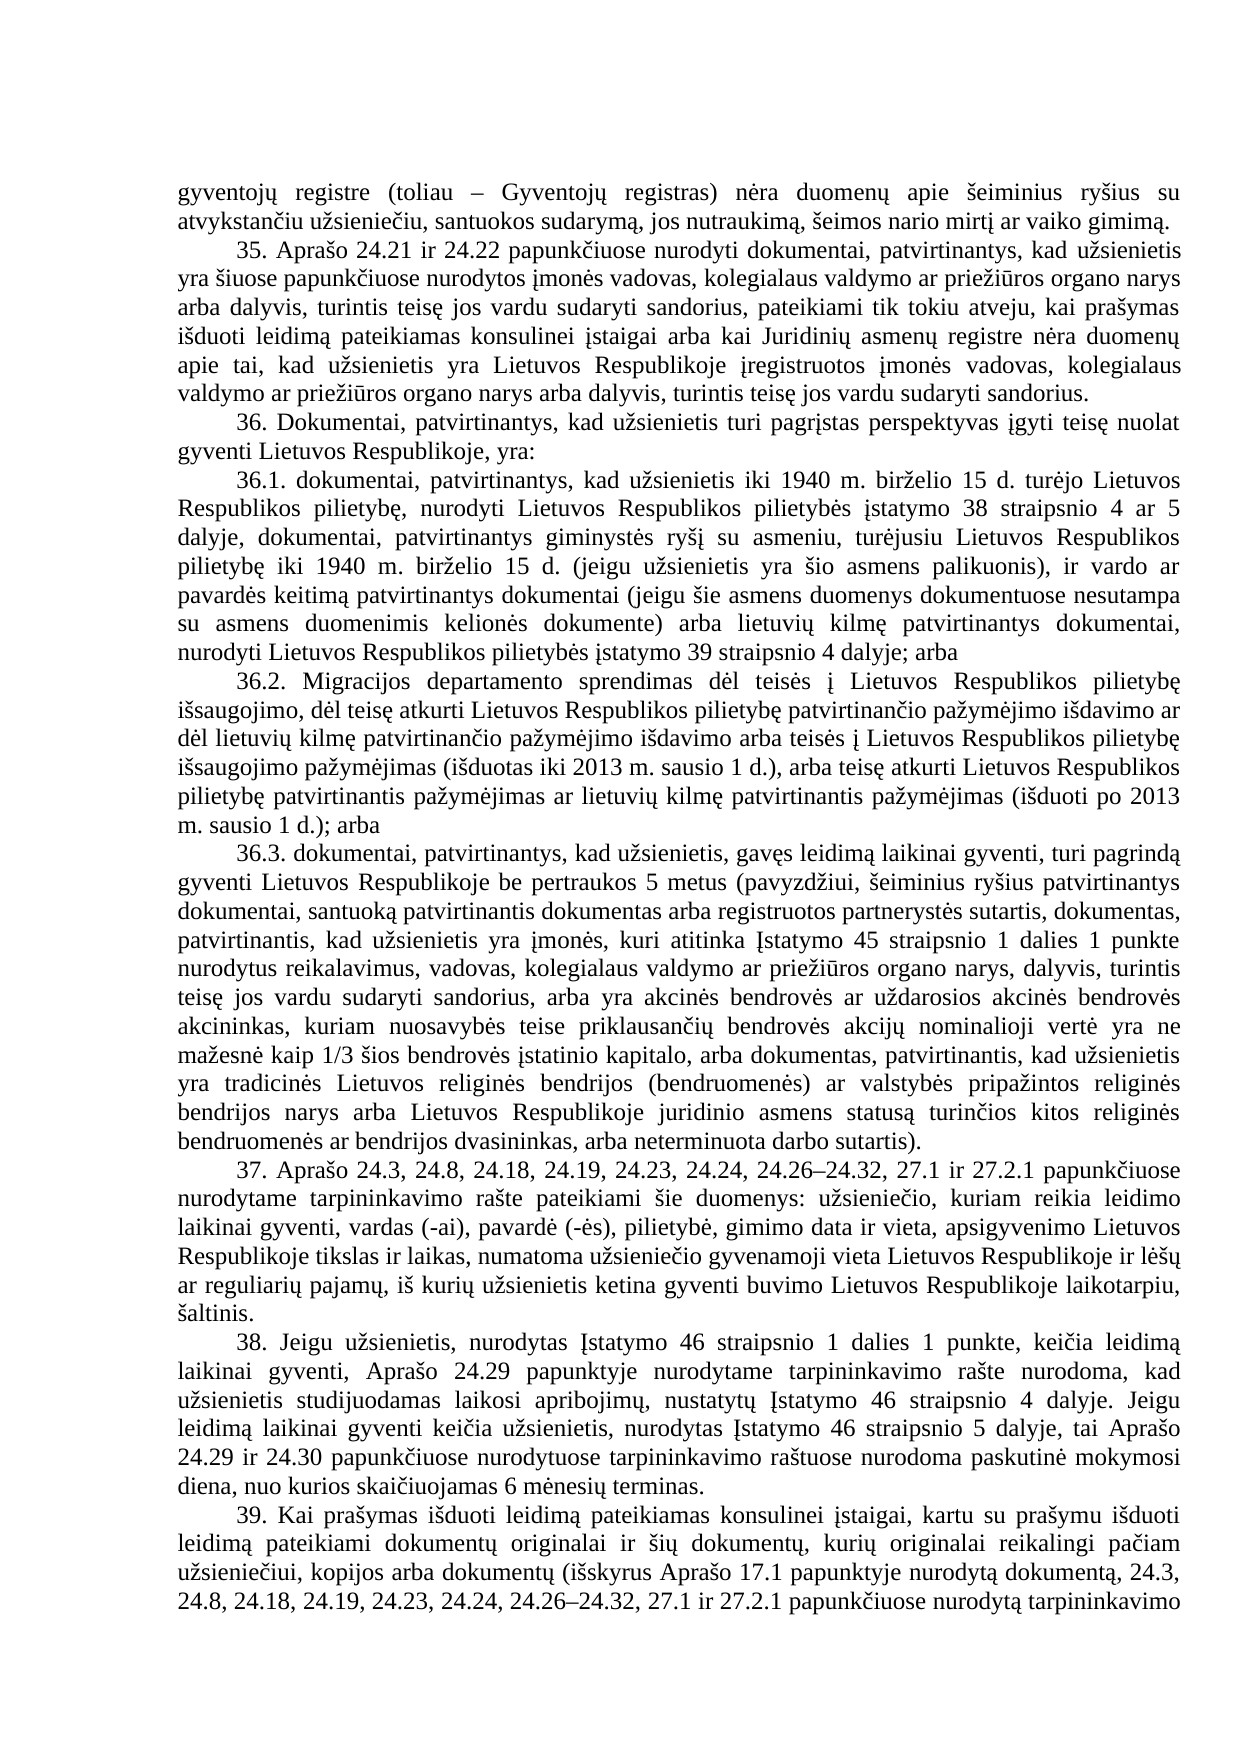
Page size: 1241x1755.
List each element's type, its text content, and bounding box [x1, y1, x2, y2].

text 35. Aprašo 24.21 ir 24.22 papunkčiuose nurodyti dokumentai, patvirtinantys, kad užsienietis yra šiuose papunkčiuose nurodytos įmonės vadovas, kolegialaus valdymo ar priežiūros organo narys arba dalyvis, turintis teisę jos vardu sudaryti sandorius, pateikiami tik tokiu atveju, kai prašymas išduoti leidimą pateikiamas konsulinei įstaigai arba kai Juridinių asmenų registre nėra duomenų apie tai, kad užsienietis yra Lietuvos Respublikoje įregistruotos įmonės vadovas, kolegialaus valdymo ar priežiūros organo narys arba dalyvis, turintis teisę jos vardu sudaryti sandorius. [177, 235, 1181, 407]
text gyventojų registre (toliau – Gyventojų registras) nėra duomenų apie šeiminius ryšius su atvykstančiu užsieniečiu, santuokos sudarymą, jos nutraukimą, šeimos nario mirtį ar vaiko gimimą. [177, 177, 1181, 235]
text 36.3. dokumentai, patvirtinantys, kad užsienietis, gavęs leidimą laikinai gyventi, turi pagrindą gyventi Lietuvos Respublikoje be pertraukos 5 metus (pavyzdžiui, šeiminius ryšius patvirtinantys dokumentai, santuoką patvirtinantis dokumentas arba registruotos partnerystės sutartis, dokumentas, patvirtinantis, kad užsienietis yra įmonės, kuri atitinka Įstatymo 45 straipsnio 1 dalies 1 punkte nurodytus reikalavimus, vadovas, kolegialaus valdymo ar priežiūros organo narys, dalyvis, turintis teisę jos vardu sudaryti sandorius, arba yra akcinės bendrovės ar uždarosios akcinės bendrovės akcininkas, kuriam nuosavybės teise priklausančių bendrovės akcijų nominalioji vertė yra ne mažesnė kaip 1/3 šios bendrovės įstatinio kapitalo, arba dokumentas, patvirtinantis, kad užsienietis yra tradicinės Lietuvos religinės bendrijos (bendruomenės) ar valstybės pripažintos religinės bendrijos narys arba Lietuvos Respublikoje juridinio asmens statusą turinčios kitos religinės bendruomenės ar bendrijos dvasininkas, arba neterminuota darbo sutartis). [177, 838, 1181, 1155]
text 36. Dokumentai, patvirtinantys, kad užsienietis turi pagrįstas perspektyvas įgyti teisę nuolat gyventi Lietuvos Respublikoje, yra: [177, 407, 1181, 465]
text 36.2. Migracijos departamento sprendimas dėl teisės į Lietuvos Respublikos pilietybę išsaugojimo, dėl teisę atkurti Lietuvos Respublikos pilietybę patvirtinančio pažymėjimo išdavimo ar dėl lietuvių kilmę patvirtinančio pažymėjimo išdavimo arba teisės į Lietuvos Respublikos pilietybę išsaugojimo pažymėjimas (išduotas iki 2013 m. sausio 1 d.), arba teisę atkurti Lietuvos Respublikos pilietybę patvirtinantis pažymėjimas ar lietuvių kilmę patvirtinantis pažymėjimas (išduoti po 2013 m. sausio 1 d.); arba [177, 666, 1181, 838]
text 39. Kai prašymas išduoti leidimą pateikiamas konsulinei įstaigai, kartu su prašymu išduoti leidimą pateikiami dokumentų originalai ir šių dokumentų, kurių originalai reikalingi pačiam užsieniečiui, kopijos arba dokumentų (išskyrus Aprašo 17.1 papunktyje nurodytą dokumentą, 24.3, 24.8, 24.18, 24.19, 24.23, 24.24, 24.26–24.32, 27.1 ir 27.2.1 papunkčiuose nurodytą tarpininkavimo [177, 1500, 1181, 1615]
text 37. Aprašo 24.3, 24.8, 24.18, 24.19, 24.23, 24.24, 24.26–24.32, 27.1 ir 27.2.1 papunkčiuose nurodytame tarpininkavimo rašte pateikiami šie duomenys: užsieniečio, kuriam reikia leidimo laikinai gyventi, vardas (-ai), pavardė (-ės), pilietybė, gimimo data ir vieta, apsigyvenimo Lietuvos Respublikoje tikslas ir laikas, numatoma užsieniečio gyvenamoji vieta Lietuvos Respublikoje ir lėšų ar reguliarių pajamų, iš kurių užsienietis ketina gyventi buvimo Lietuvos Respublikoje laikotarpiu, šaltinis. [177, 1155, 1181, 1327]
text 38. Jeigu užsienietis, nurodytas Įstatymo 46 straipsnio 1 dalies 1 punkte, keičia leidimą laikinai gyventi, Aprašo 24.29 papunktyje nurodytame tarpininkavimo rašte nurodoma, kad užsienietis studijuodamas laikosi apribojimų, nustatytų Įstatymo 46 straipsnio 4 dalyje. Jeigu leidimą laikinai gyventi keičia užsienietis, nurodytas Įstatymo 46 straipsnio 5 dalyje, tai Aprašo 24.29 ir 24.30 papunkčiuose nurodytuose tarpininkavimo raštuose nurodoma paskutinė mokymosi diena, nuo kurios skaičiuojamas 6 mėnesių terminas. [177, 1327, 1181, 1500]
text 36.1. dokumentai, patvirtinantys, kad užsienietis iki 1940 m. birželio 15 d. turėjo Lietuvos Respublikos pilietybę, nurodyti Lietuvos Respublikos pilietybės įstatymo 38 straipsnio 4 ar 5 dalyje, dokumentai, patvirtinantys giminystės ryšį su asmeniu, turėjusiu Lietuvos Respublikos pilietybę iki 1940 m. birželio 15 d. (jeigu užsienietis yra šio asmens palikuonis), ir vardo ar pavardės keitimą patvirtinantys dokumentai (jeigu šie asmens duomenys dokumentuose nesutampa su asmens duomenimis kelionės dokumente) arba lietuvių kilmę patvirtinantys dokumentai, nurodyti Lietuvos Respublikos pilietybės įstatymo 39 straipsnio 4 dalyje; arba [177, 465, 1181, 666]
